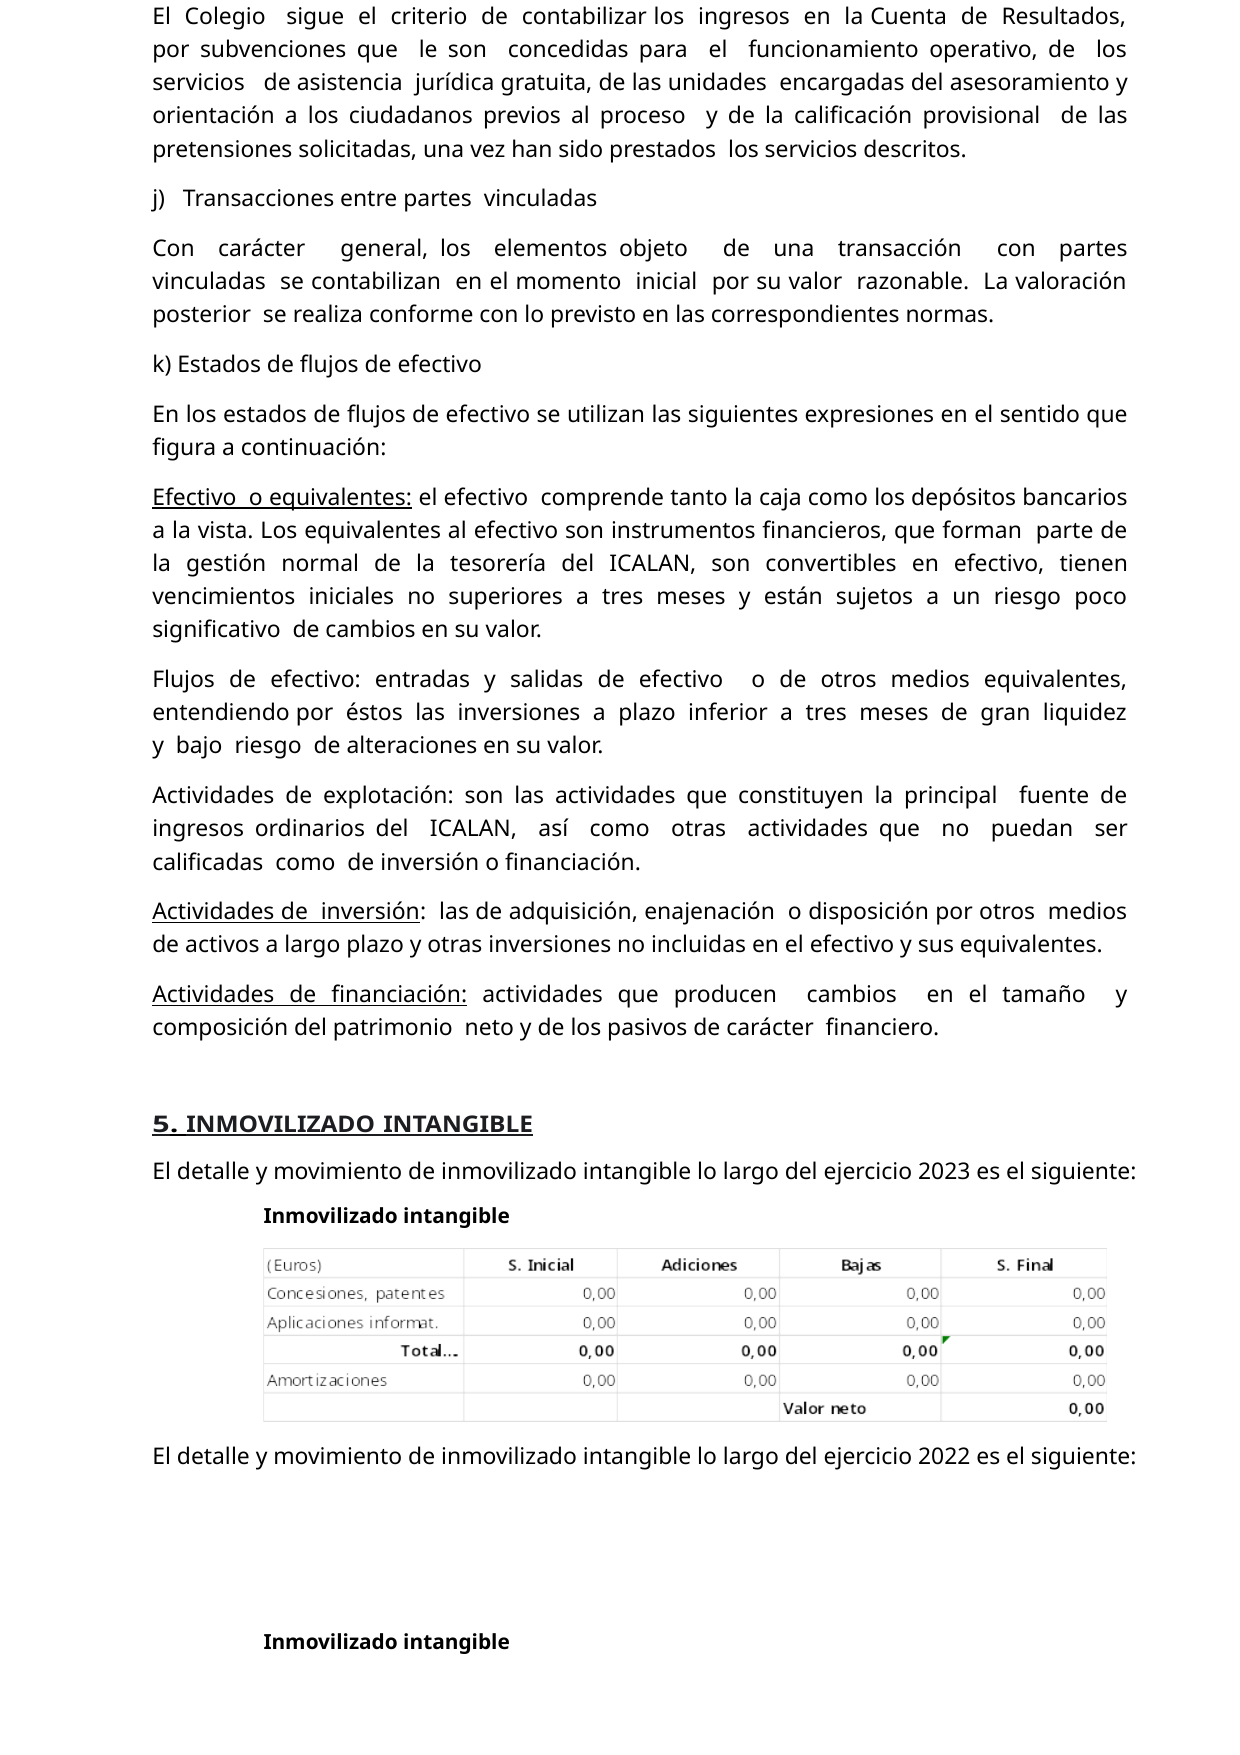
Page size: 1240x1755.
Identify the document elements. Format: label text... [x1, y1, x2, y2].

text Con carácter general, los elementos objeto de una transacción con partes vinculadas se contabilizan en el momento inicial por su valor razonable. La valoración posterior se realiza conforme con lo previsto en las correspondientes normas. [152, 232, 1129, 329]
text En los estados de flujos de efectivo se utilizan las siguientes expresiones en el sentido que figura a continuación: [152, 398, 1129, 462]
text Actividades de financiación: actividades que producen cambios en el tamaño y composición del patrimonio neto y de los pasivos de carácter financiero. [152, 978, 1129, 1042]
text El Colegio sigue el criterio de contabilizar los ingresos en la Cuenta de Resultados, por subvenciones que le son concedidas para el funcionamiento operativo, de los servicios de asistencia jurídica gratuita, de las unidades encargadas del asesoramiento y orientación a los ciudadanos previos al proceso y de la calificación provisional de las pretensiones solicitadas, una vez han sido prestados los servicios descritos. [152, 0, 1129, 164]
text j) Transacciones entre partes vinculadas [152, 182, 1129, 213]
text El detalle y movimiento de inmovilizado intangible lo largo del ejercicio 2022 es el siguiente: [152, 1440, 1185, 1471]
text Flujos de efectivo: entradas y salidas de efectivo o de otros medios equivalentes, entendiendo por éstos las inversiones a plazo inferior a tres meses de gran liquidez y bajo riesgo de alteraciones en su valor. [152, 663, 1129, 761]
text El detalle y movimiento de inmovilizado intangible lo largo del ejercicio 2023 es el siguiente: [152, 1155, 1185, 1186]
text Efectivo o equivalentes: el efectivo comprende tanto la caja como los depósitos bancarios a la vista. Los equivalentes al efectivo son instrumentos financieros, que forman parte de la gestión normal de la tesorería del ICALAN, son convertibles en efectivo, tienen vencimientos iniciales no superiores a tres meses y están sujetos a un riesgo poco significativo de cambios en su valor. [152, 481, 1129, 644]
text k) Estados de flujos de efectivo [152, 348, 1129, 379]
text Inmovilizado intangible [227, 1627, 1183, 1656]
text Inmovilizado intangible [227, 1202, 1183, 1230]
text Actividades de explotación: son las actividades que constituyen la principal fuente de ingresos ordinarios del ICALAN, así como otras actividades que no puedan ser calificadas como de inversión o financiación. [152, 779, 1129, 877]
text 5. INMOVILIZADO INTANGIBLE [152, 1108, 1185, 1139]
text Actividades de inversión: las de adquisición, enajenación o disposición por otros medios de activos a largo plazo y otras inversiones no incluidas en el efectivo y sus equivalentes. [152, 895, 1129, 959]
